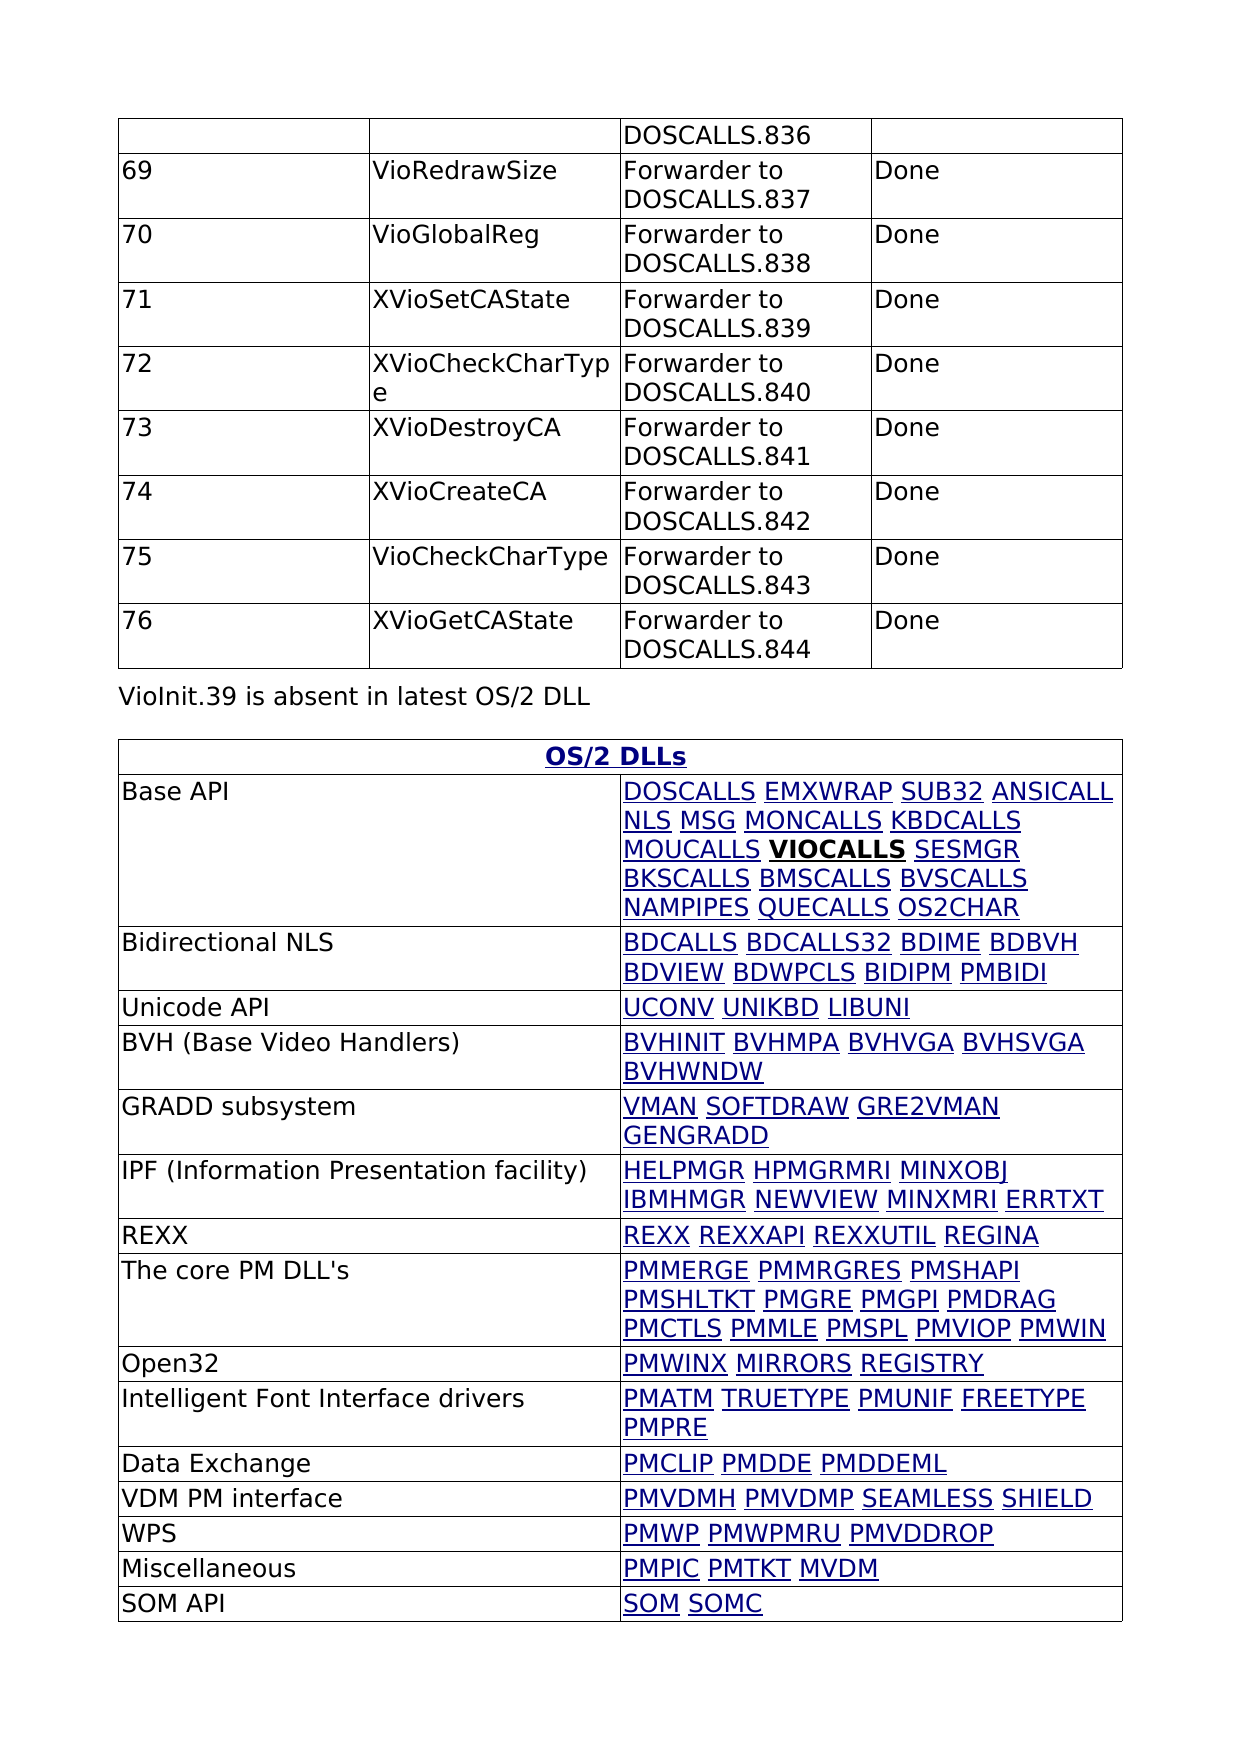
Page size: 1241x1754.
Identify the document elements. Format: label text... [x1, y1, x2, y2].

table_cell Intelligent Font Interface drivers [119, 1382, 620, 1446]
table_cell BVHINIT BVHMPA BVHVGA BVHSVGA BVHWNDW [621, 1026, 1122, 1089]
table_cell Forwarder to DOSCALLS.839 [621, 283, 871, 346]
table_cell HELPMGR HPMGRMRI MINXOBJ IBMHMGR NEWVIEW MINXMRI ERRTXT [621, 1155, 1122, 1218]
table_cell 72 [119, 347, 369, 410]
table_cell Done [872, 154, 1122, 217]
table_cell Done [872, 283, 1122, 346]
table_cell Unicode API [119, 991, 620, 1025]
table_cell 74 [119, 476, 369, 539]
table_cell PMMERGE PMMRGRES PMSHAPI PMSHLTKT PMGRE PMGPI PMDRAG PMCTLS PMMLE PMSPL PMVIOP PMWIN [621, 1254, 1122, 1346]
table_cell Forwarder to DOSCALLS.841 [621, 411, 871, 474]
table_header OS/2 DLLs [119, 740, 1122, 774]
table_cell BDCALLS BDCALLS32 BDIME BDBVH BDVIEW BDWPCLS BIDIPM PMBIDI [621, 927, 1122, 990]
table_cell XVioDestroyCA [370, 411, 620, 474]
table_cell Done [872, 604, 1122, 667]
table_cell PMCLIP PMDDE PMDDEML [621, 1447, 1122, 1481]
table_cell XVioSetCAState [370, 283, 620, 346]
table_cell [370, 119, 620, 153]
table_cell Done [872, 476, 1122, 539]
table_cell UCONV UNIKBD LIBUNI [621, 991, 1122, 1025]
table_cell IPF (Information Presentation facility) [119, 1155, 620, 1218]
table_cell Done [872, 347, 1122, 410]
table_cell PMVDMH PMVDMP SEAMLESS SHIELD [621, 1482, 1122, 1516]
table_cell 69 [119, 154, 369, 217]
table_cell REXX [119, 1219, 620, 1253]
table_cell REXX REXXAPI REXXUTIL REGINA [621, 1219, 1122, 1253]
table_cell Forwarder to DOSCALLS.838 [621, 219, 871, 282]
table_cell DOSCALLS EMXWRAP SUB32 ANSICALL NLS MSG MONCALLS KBDCALLS MOUCALLS VIOCALLS SESMGR BKSCALLS BMSCALLS BVSCALLS NAMPIPES QUECALLS OS2CHAR [621, 775, 1122, 926]
table_cell PMWINX MIRRORS REGISTRY [621, 1347, 1122, 1381]
table_cell 73 [119, 411, 369, 474]
table_cell Done [872, 411, 1122, 474]
table_cell The core PM DLL's [119, 1254, 620, 1346]
table_cell BVH (Base Video Handlers) [119, 1026, 620, 1089]
table_cell [119, 119, 369, 153]
table_cell Base API [119, 775, 620, 926]
table_cell DOSCALLS.836 [621, 119, 871, 153]
table_cell 75 [119, 540, 369, 603]
table_cell Forwarder to DOSCALLS.840 [621, 347, 871, 410]
table_cell GRADD subsystem [119, 1090, 620, 1153]
table_cell XVioCheckCharType [370, 347, 620, 410]
table_cell WPS [119, 1517, 620, 1551]
table_cell VioGlobalReg [370, 219, 620, 282]
table_cell 76 [119, 604, 369, 667]
table_cell XVioGetCAState [370, 604, 620, 667]
table_cell PMATM TRUETYPE PMUNIF FREETYPE PMPRE [621, 1382, 1122, 1446]
table_cell 70 [119, 219, 369, 282]
table_cell Data Exchange [119, 1447, 620, 1481]
table_cell SOM API [119, 1587, 620, 1621]
table_cell Done [872, 219, 1122, 282]
table_cell 71 [119, 283, 369, 346]
table_cell XVioCreateCA [370, 476, 620, 539]
table_cell Forwarder to DOSCALLS.844 [621, 604, 871, 667]
table_cell Miscellaneous [119, 1552, 620, 1586]
table_cell VMAN SOFTDRAW GRE2VMAN GENGRADD [621, 1090, 1122, 1153]
table_cell PMPIC PMTKT MVDM [621, 1552, 1122, 1586]
table_cell Forwarder to DOSCALLS.843 [621, 540, 871, 603]
table_cell Bidirectional NLS [119, 927, 620, 990]
table_cell Forwarder to DOSCALLS.842 [621, 476, 871, 539]
table_cell VioRedrawSize [370, 154, 620, 217]
text VioInit.39 is absent in latest OS/2 DLL [118, 682, 1122, 711]
table_cell Forwarder to DOSCALLS.837 [621, 154, 871, 217]
table_cell Done [872, 540, 1122, 603]
table_cell Open32 [119, 1347, 620, 1381]
table_cell SOM SOMC [621, 1587, 1122, 1621]
table_cell PMWP PMWPMRU PMVDDROP [621, 1517, 1122, 1551]
table_cell [872, 119, 1122, 153]
table_cell VioCheckCharType [370, 540, 620, 603]
table_cell VDM PM interface [119, 1482, 620, 1516]
